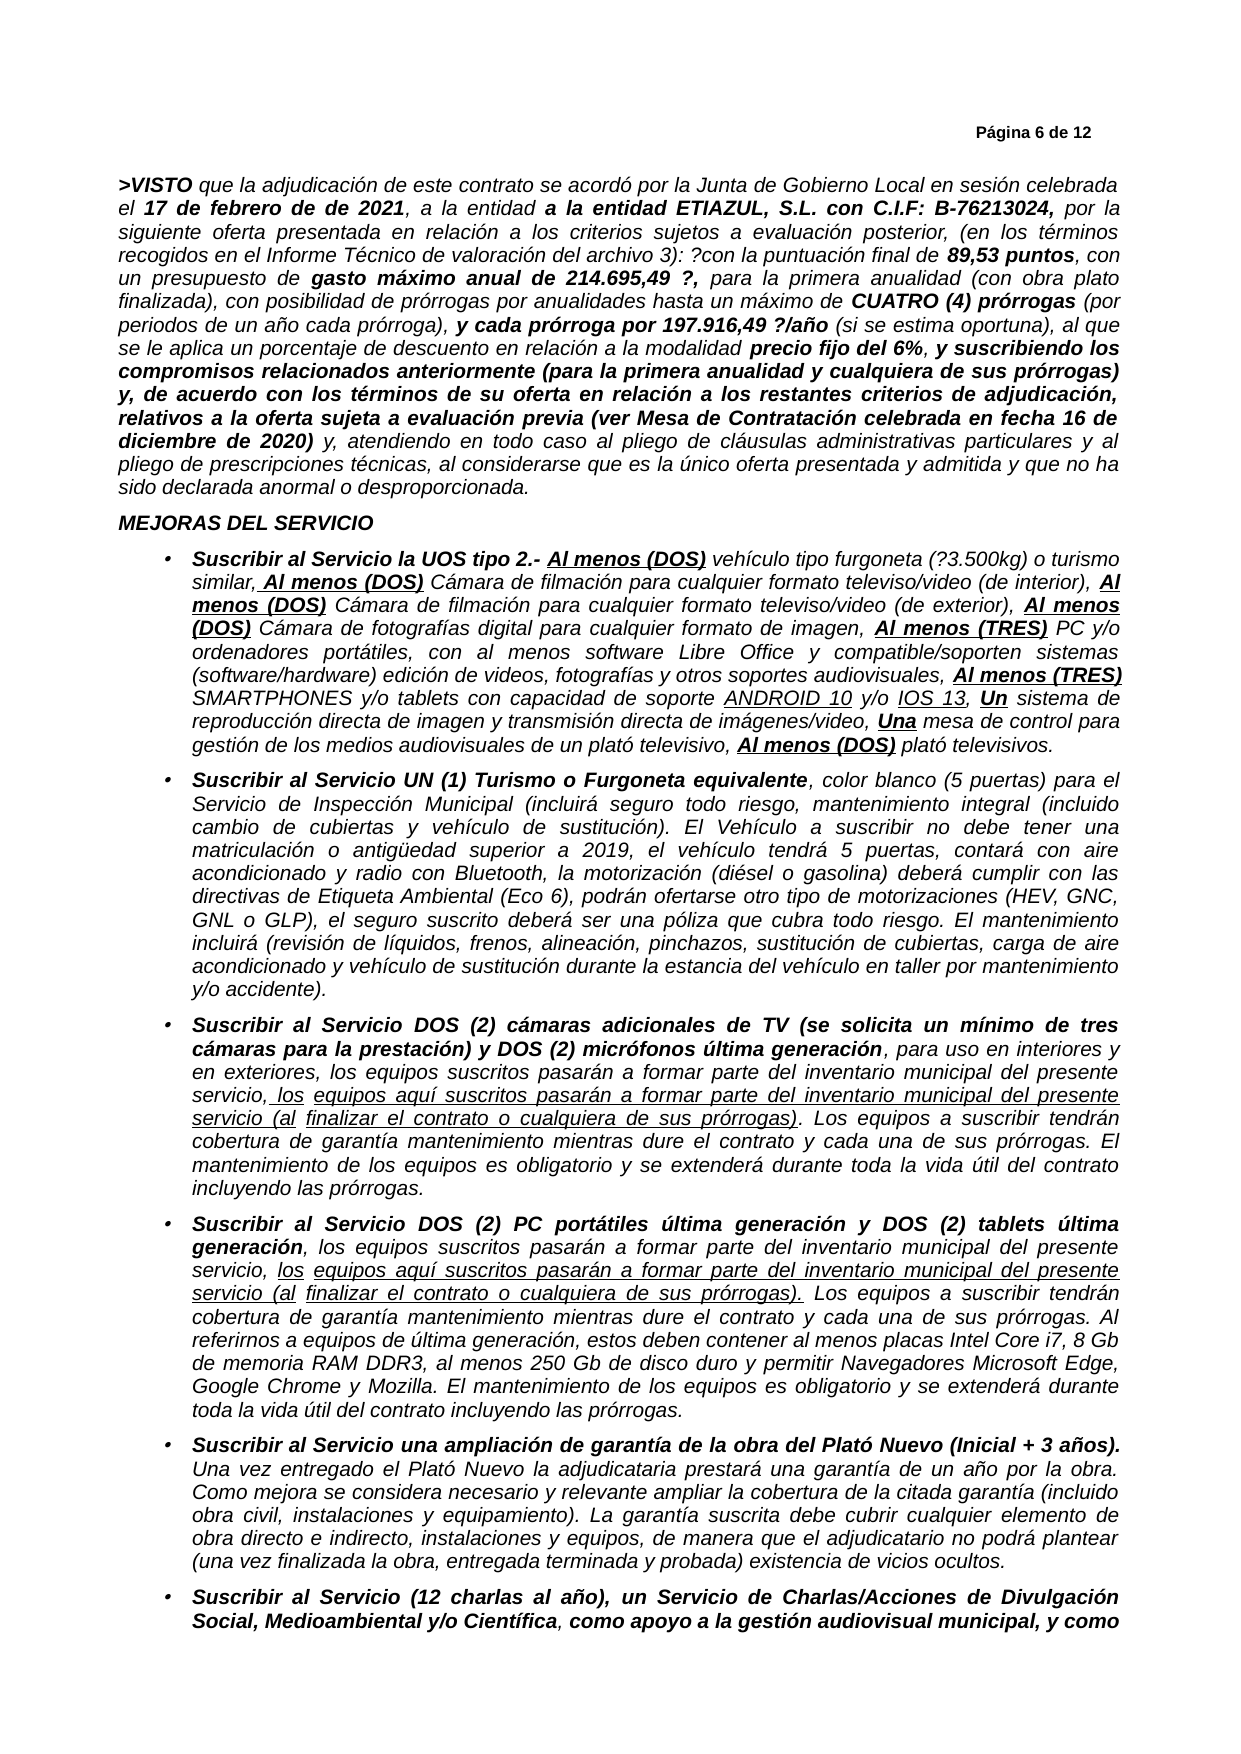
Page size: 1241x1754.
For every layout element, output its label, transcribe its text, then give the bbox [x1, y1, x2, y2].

text MEJORAS DEL SERVICIO [118, 511, 1122, 535]
list Suscribir al Servicio (12 charlas al año), un Servicio de Charlas/Acciones de Divulgación Social, Medioambiental y/o Científica, como apoyo a la gestión audiovisual municipal, y como [162, 1586, 1122, 1632]
list Suscribir al Servicio DOS (2) PC portátiles última generación y DOS (2) tablets última generación, los equipos suscritos pasarán a formar parte del inventario municipal del presente servicio, los equipos aquí suscritos pasarán a formar parte del inventario municipal del presente servicio (al finalizar el contrato o cualquiera de sus prórrogas). Los equipos a suscribir tendrán cobertura de garantía mantenimiento mientras dure el contrato y cada una de sus prórrogas. Al referirnos a equipos de última generación, estos deben contener al menos placas Intel Core i7, 8 Gb de memoria RAM DDR3, al menos 250 Gb de disco duro y permitir Navegadores Microsoft Edge, Google Chrome y Mozilla. El mantenimiento de los equipos es obligatorio y se extenderá durante toda la vida útil del contrato incluyendo las prórrogas. [162, 1212, 1122, 1421]
list Suscribir al Servicio UN (1) Turismo o Furgoneta equivalente, color blanco (5 puertas) para el Servicio de Inspección Municipal (incluirá seguro todo riesgo, mantenimiento integral (incluido cambio de cubiertas y vehículo de sustitución). El Vehículo a suscribir no debe tener una matriculación o antigüedad superior a 2019, el vehículo tendrá 5 puertas, contará con aire acondicionado y radio con Bluetooth, la motorización (diésel o gasolina) deberá cumplir con las directivas de Etiqueta Ambiental (Eco 6), podrán ofertarse otro tipo de motorizaciones (HEV, GNC, GNL o GLP), el seguro suscrito deberá ser una póliza que cubra todo riesgo. El mantenimiento incluirá (revisión de líquidos, frenos, alineación, pinchazos, sustitución de cubiertas, carga de aire acondicionado y vehículo de sustitución durante la estancia del vehículo en taller por mantenimiento y/o accidente). [162, 769, 1122, 1001]
list Suscribir al Servicio DOS (2) cámaras adicionales de TV (se solicita un mínimo de tres cámaras para la prestación) y DOS (2) micrófonos última generación, para uso en interiores y en exteriores, los equipos suscritos pasarán a formar parte del inventario municipal del presente servicio, los equipos aquí suscritos pasarán a formar parte del inventario municipal del presente servicio (al finalizar el contrato o cualquiera de sus prórrogas). Los equipos a suscribir tendrán cobertura de garantía mantenimiento mientras dure el contrato y cada una de sus prórrogas. El mantenimiento de los equipos es obligatorio y se extenderá durante toda la vida útil del contrato incluyendo las prórrogas. [162, 1014, 1122, 1200]
text >VISTO que la adjudicación de este contrato se acordó por la Junta de Gobierno Local en sesión celebrada el 17 de febrero de de 2021, a la entidad a la entidad ETIAZUL, S.L. con C.I.F: B-76213024, por la siguiente oferta presentada en relación a los criterios sujetos a evaluación posterior, (en los términos recogidos en el Informe Técnico de valoración del archivo 3): ?con la puntuación final de 89,53 puntos, con un presupuesto de gasto máximo anual de 214.695,49 ?, para la primera anualidad (con obra plato finalizada), con posibilidad de prórrogas por anualidades hasta un máximo de CUATRO (4) prórrogas (por periodos de un año cada prórroga), y cada prórroga por 197.916,49 ?/año (si se estima oportuna), al que se le aplica un porcentaje de descuento en relación a la modalidad precio fijo del 6%, y suscribiendo los compromisos relacionados anteriormente (para la primera anualidad y cualquiera de sus prórrogas) y, de acuerdo con los términos de su oferta en relación a los restantes criterios de adjudicación, relativos a la oferta sujeta a evaluación previa (ver Mesa de Contratación celebrada en fecha 16 de diciembre de 2020) y, atendiendo en todo caso al pliego de cláusulas administrativas particulares y al pliego de prescripciones técnicas, al considerarse que es la único oferta presentada y admitida y que no ha sido declarada anormal o desproporcionada. [118, 174, 1122, 499]
list Suscribir al Servicio una ampliación de garantía de la obra del Plató Nuevo (Inicial + 3 años). Una vez entregado el Plató Nuevo la adjudicataria prestará una garantía de un año por la obra. Como mejora se considera necesario y relevante ampliar la cobertura de la citada garantía (incluido obra civil, instalaciones y equipamiento). La garantía suscrita debe cubrir cualquier elemento de obra directo e indirecto, instalaciones y equipos, de manera que el adjudicatario no podrá plantear (una vez finalizada la obra, entregada terminada y probada) existencia de vicios ocultos. [162, 1434, 1122, 1573]
list Suscribir al Servicio la UOS tipo 2.- Al menos (DOS) vehículo tipo furgoneta (?3.500kg) o turismo similar, Al menos (DOS) Cámara de filmación para cualquier formato televiso/video (de interior), Al menos (DOS) Cámara de filmación para cualquier formato televiso/video (de exterior), Al menos (DOS) Cámara de fotografías digital para cualquier formato de imagen, Al menos (TRES) PC y/o ordenadores portátiles, con al menos software Libre Office y compatible/soporten sistemas (software/hardware) edición de videos, fotografías y otros soportes audiovisuales, Al menos (TRES) SMARTPHONES y/o tablets con capacidad de soporte ANDROID 10 y/o IOS 13, Un sistema de reproducción directa de imagen y transmisión directa de imágenes/video, Una mesa de control para gestión de los medios audiovisuales de un plató televisivo, Al menos (DOS) plató televisivos. [162, 547, 1122, 756]
